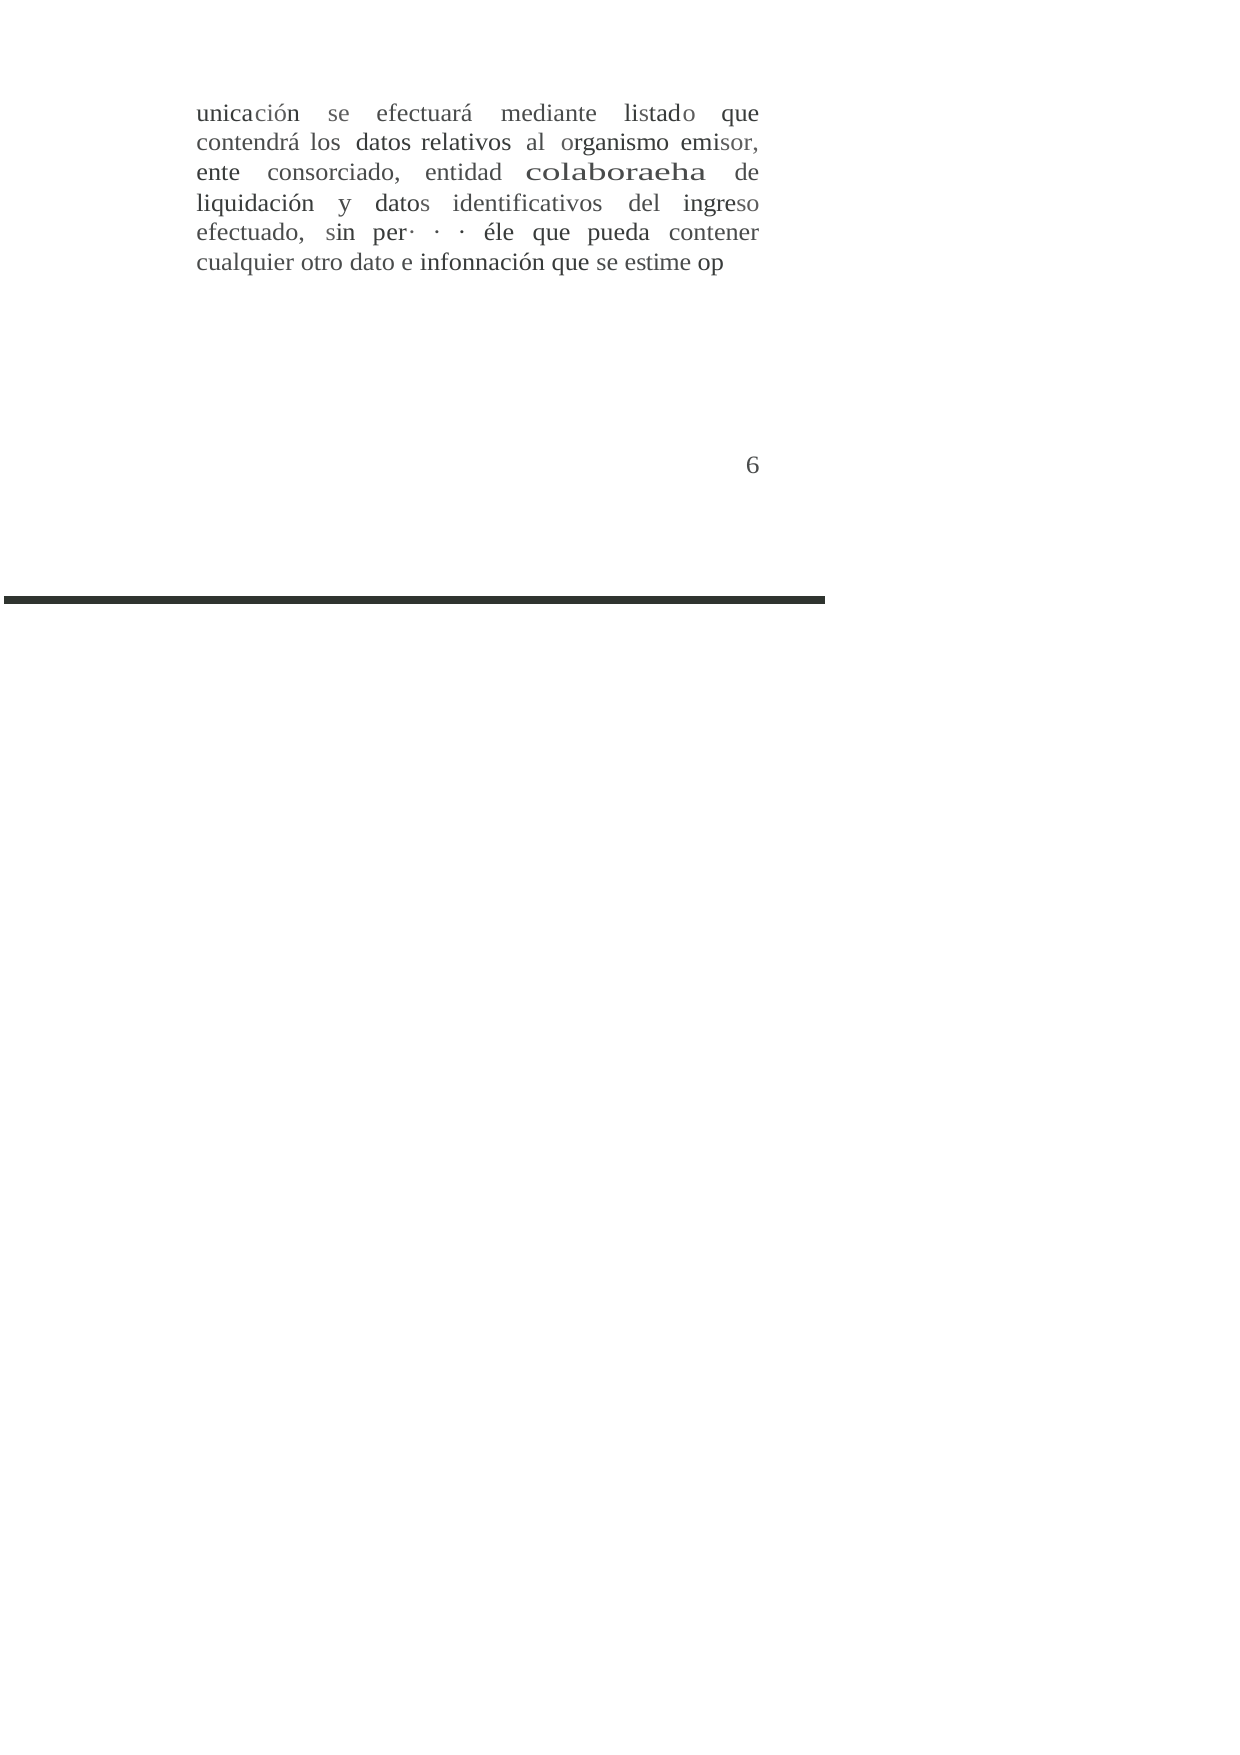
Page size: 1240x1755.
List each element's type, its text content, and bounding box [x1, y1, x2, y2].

text 6 [0, 450, 759, 479]
text Tal comunicación se efectuará mediante listado que contendrá los datos relativos al organismo emisor, ente consorciado, entidad colaboraeha de liquidación y datos identificativos del ingreso efectuado, sin per· · · éle que pueda contener cualquier otro dato e infonnación que se estime op [196, 98, 759, 276]
